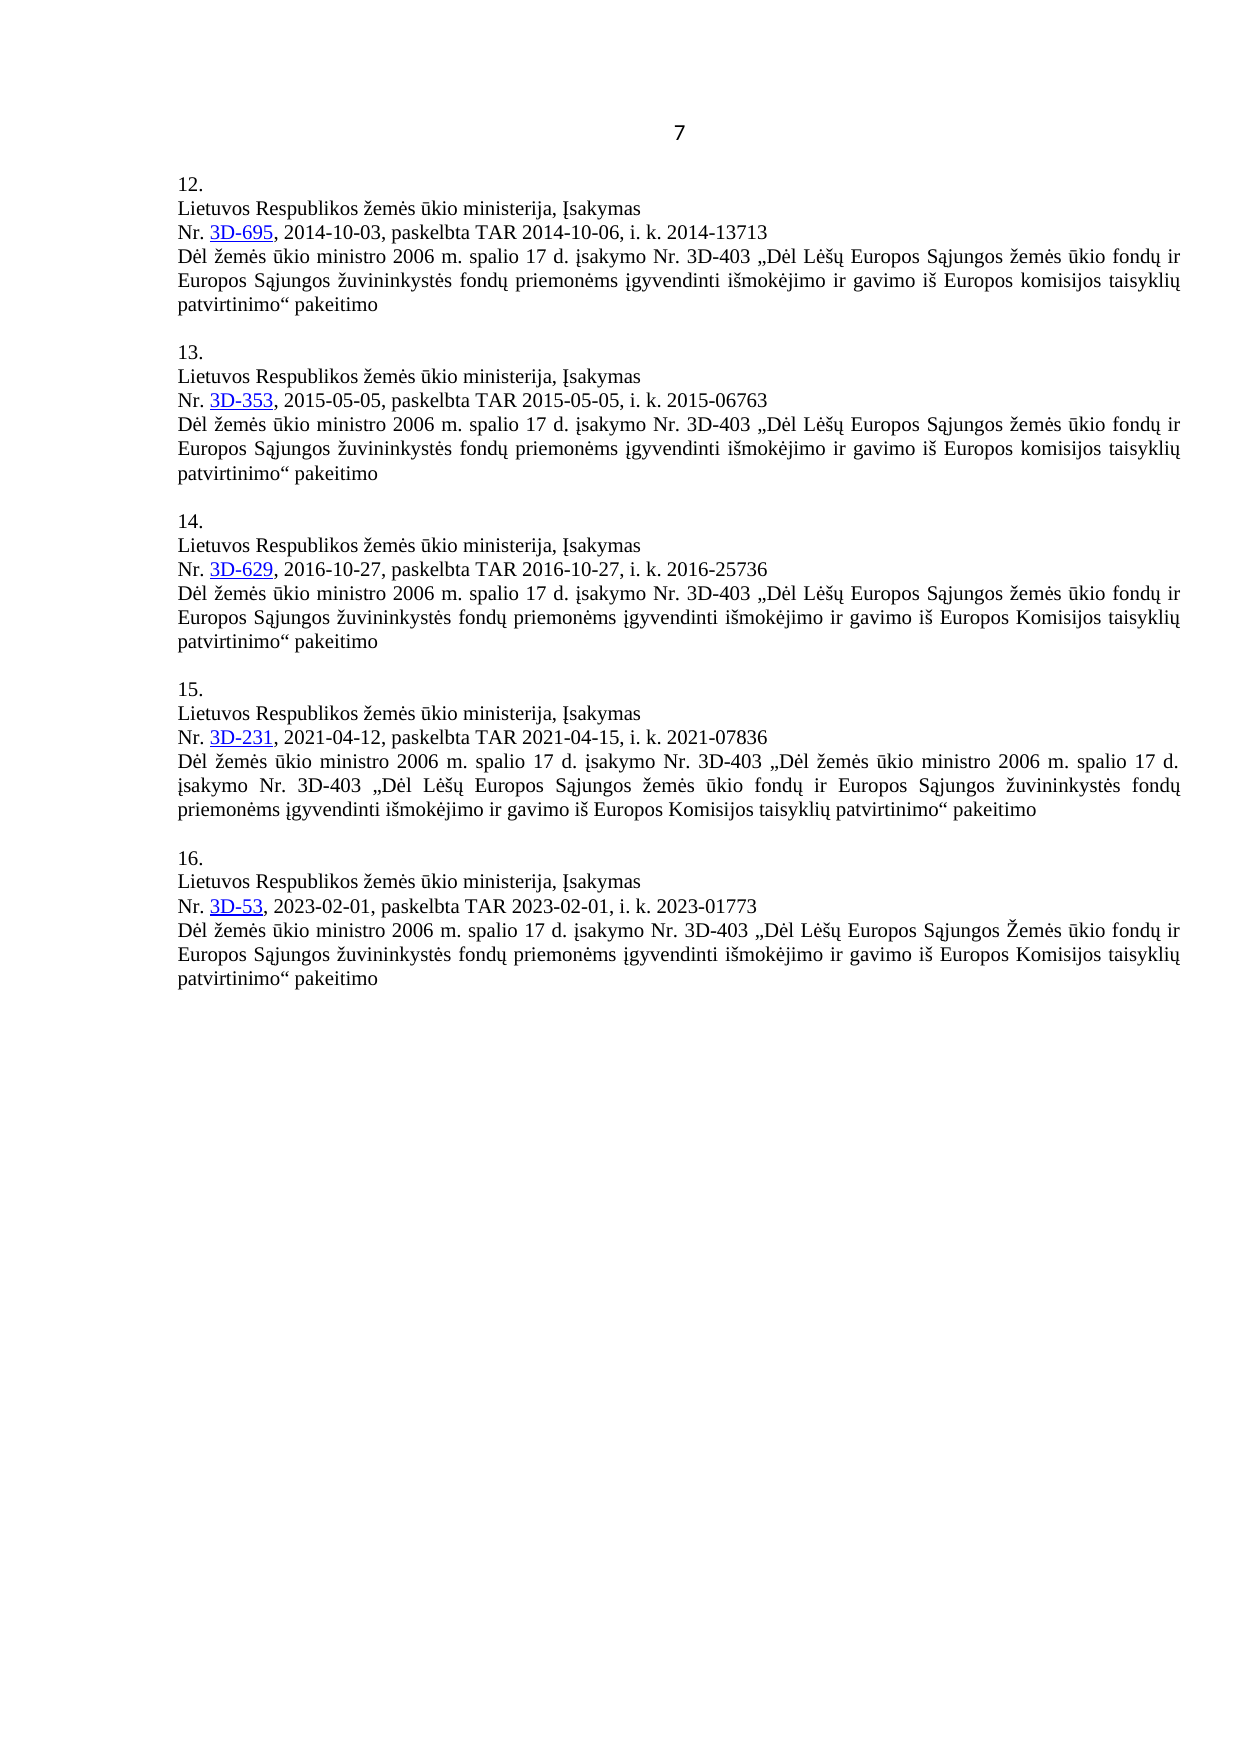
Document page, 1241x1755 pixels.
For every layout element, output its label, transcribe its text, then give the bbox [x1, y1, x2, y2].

text Dėl žemės ūkio ministro 2006 m. spalio 17 d. įsakymo Nr. 3D-403 „Dėl Lėšų Europos Sąjungos žemės ūkio fondų ir Europos Sąjungos žuvininkystės fondų priemonėms įgyvendinti išmokėjimo ir gavimo iš Europos komisijos taisyklių patvirtinimo“ pakeitimo [177, 244, 1181, 316]
text Nr. 3D-353, 2015-05-05, paskelbta TAR 2015-05-05, i. k. 2015-06763 [177, 388, 1181, 412]
text Lietuvos Respublikos žemės ūkio ministerija, Įsakymas [177, 701, 1181, 725]
text Nr. 3D-695, 2014-10-03, paskelbta TAR 2014-10-06, i. k. 2014-13713 [177, 220, 1181, 244]
text Dėl žemės ūkio ministro 2006 m. spalio 17 d. įsakymo Nr. 3D-403 „Dėl Lėšų Europos Sąjungos Žemės ūkio fondų ir Europos Sąjungos žuvininkystės fondų priemonėms įgyvendinti išmokėjimo ir gavimo iš Europos Komisijos taisyklių patvirtinimo“ pakeitimo [177, 918, 1181, 990]
text Dėl žemės ūkio ministro 2006 m. spalio 17 d. įsakymo Nr. 3D-403 „Dėl žemės ūkio ministro 2006 m. spalio 17 d. įsakymo Nr. 3D-403 „Dėl Lėšų Europos Sąjungos žemės ūkio fondų ir Europos Sąjungos žuvininkystės fondų priemonėms įgyvendinti išmokėjimo ir gavimo iš Europos Komisijos taisyklių patvirtinimo“ pakeitimo [177, 749, 1181, 821]
text 12. [177, 172, 1181, 196]
text 16. [177, 845, 1181, 869]
text Dėl žemės ūkio ministro 2006 m. spalio 17 d. įsakymo Nr. 3D-403 „Dėl Lėšų Europos Sąjungos žemės ūkio fondų ir Europos Sąjungos žuvininkystės fondų priemonėms įgyvendinti išmokėjimo ir gavimo iš Europos Komisijos taisyklių patvirtinimo“ pakeitimo [177, 581, 1181, 653]
text Nr. 3D-629, 2016-10-27, paskelbta TAR 2016-10-27, i. k. 2016-25736 [177, 557, 1181, 581]
text Nr. 3D-53, 2023-02-01, paskelbta TAR 2023-02-01, i. k. 2023-01773 [177, 893, 1181, 918]
text Lietuvos Respublikos žemės ūkio ministerija, Įsakymas [177, 869, 1181, 893]
text Dėl žemės ūkio ministro 2006 m. spalio 17 d. įsakymo Nr. 3D-403 „Dėl Lėšų Europos Sąjungos žemės ūkio fondų ir Europos Sąjungos žuvininkystės fondų priemonėms įgyvendinti išmokėjimo ir gavimo iš Europos komisijos taisyklių patvirtinimo“ pakeitimo [177, 412, 1181, 484]
text Lietuvos Respublikos žemės ūkio ministerija, Įsakymas [177, 533, 1181, 557]
text 13. [177, 340, 1181, 364]
text Lietuvos Respublikos žemės ūkio ministerija, Įsakymas [177, 364, 1181, 388]
text 14. [177, 508, 1181, 533]
text Nr. 3D-231, 2021-04-12, paskelbta TAR 2021-04-15, i. k. 2021-07836 [177, 725, 1181, 749]
text 15. [177, 677, 1181, 701]
text Lietuvos Respublikos žemės ūkio ministerija, Įsakymas [177, 196, 1181, 220]
